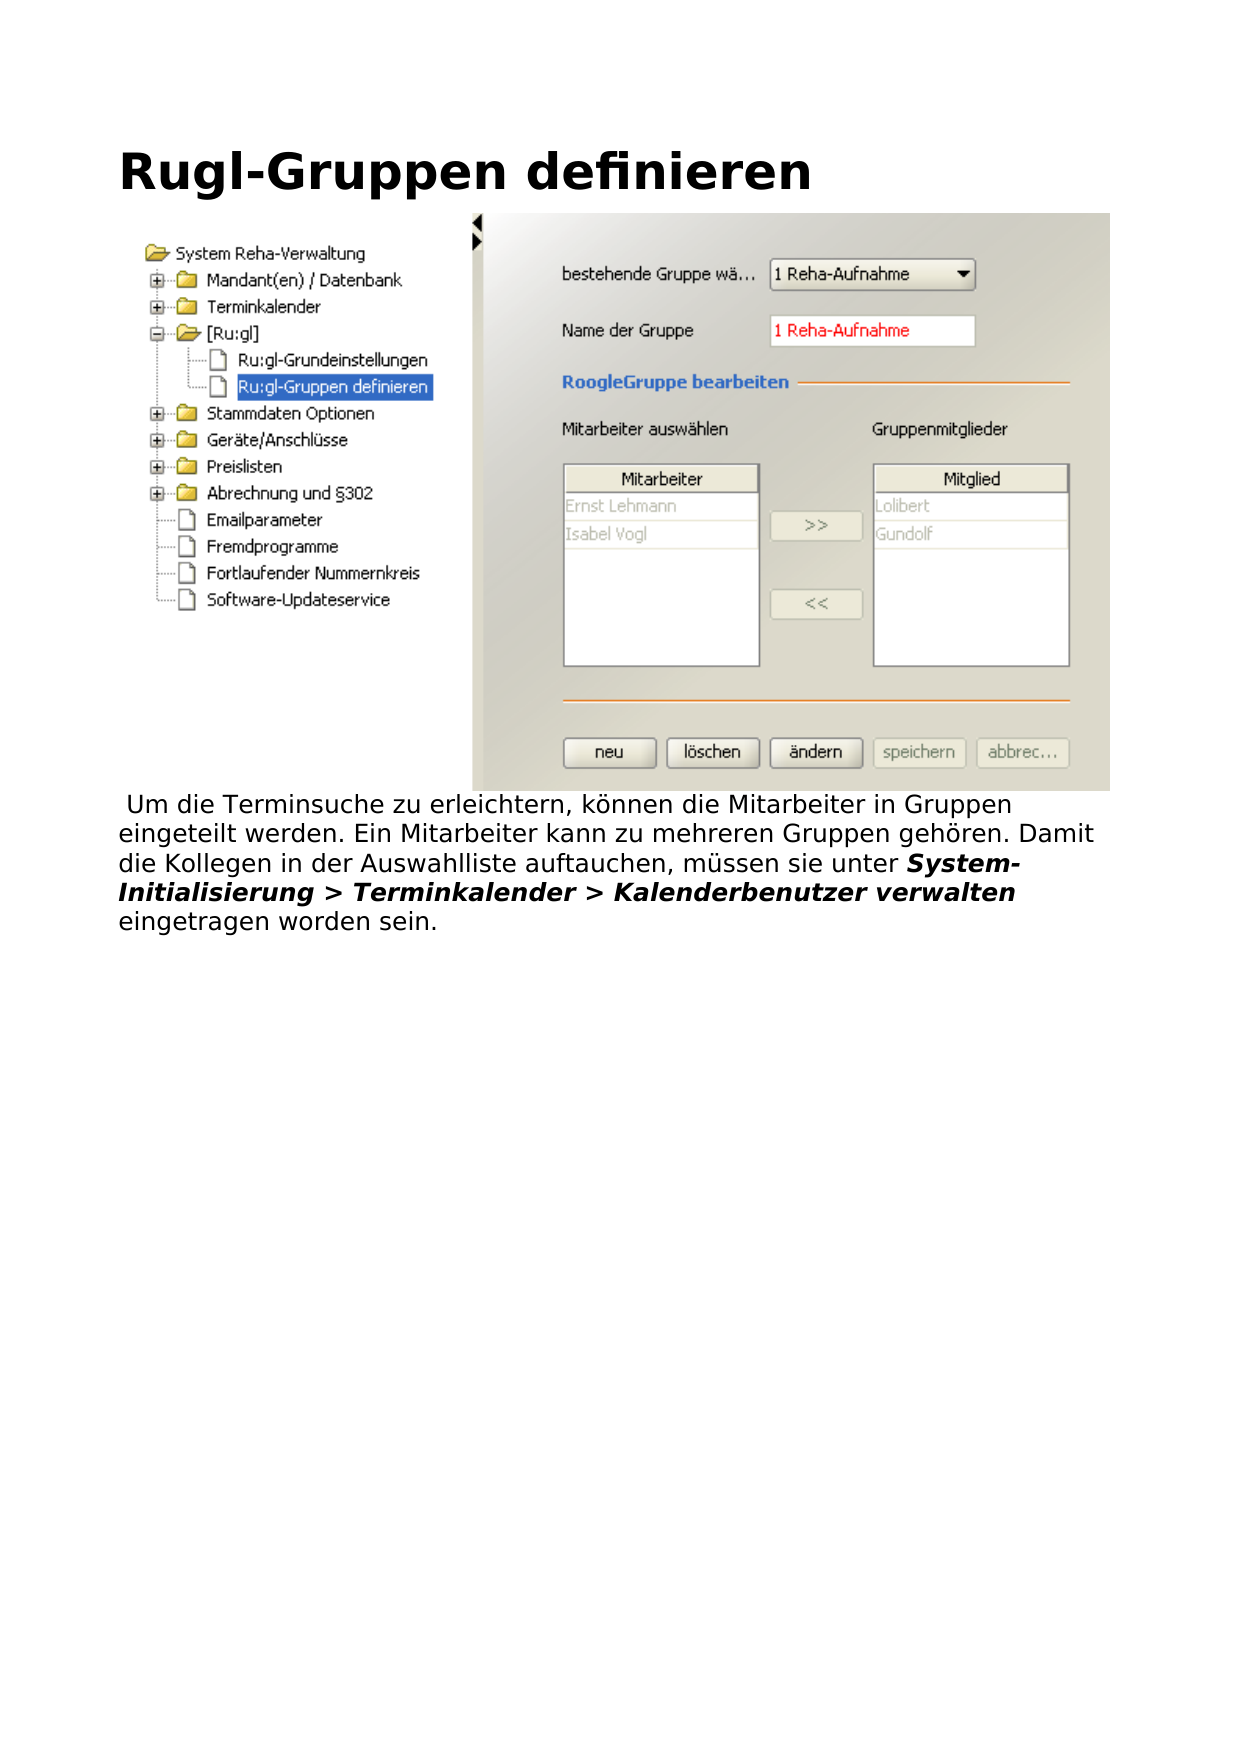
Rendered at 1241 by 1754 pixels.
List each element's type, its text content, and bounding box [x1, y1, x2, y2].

subtitle Rugl-Gruppen definieren [118, 143, 1122, 201]
picture [130, 213, 1110, 791]
text Um die Terminsuche zu erleichtern, können die Mitarbeiter in Gruppen eingeteilt werden. Ein Mitarbeiter kann zu mehreren Gruppen gehören. Damit die Kollegen in der Auswahlliste auftauchen, müssen sie unter System-Initialisierung > Terminkalender > Kalenderbenutzer verwalten eingetragen worden sein. [118, 214, 1122, 936]
